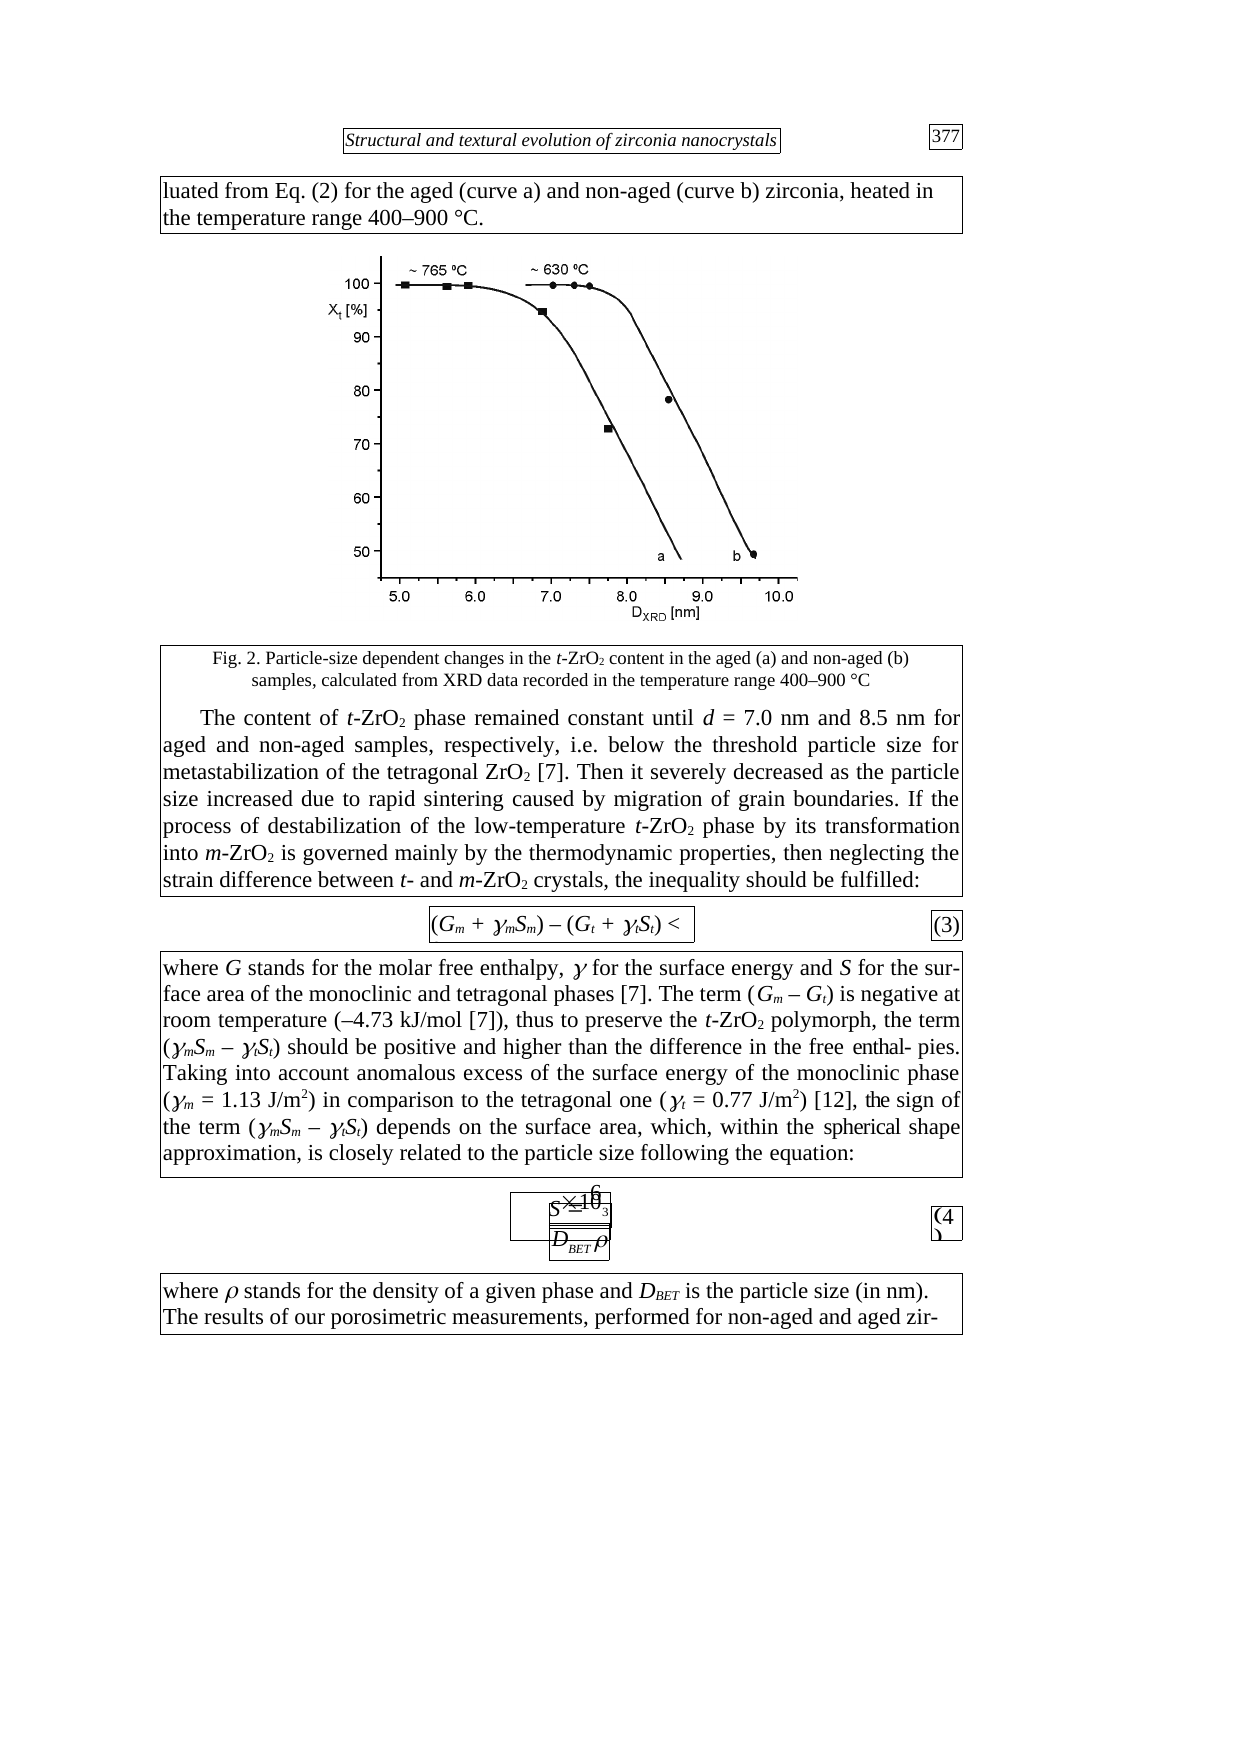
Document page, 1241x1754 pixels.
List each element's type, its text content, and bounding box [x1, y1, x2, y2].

text Structural and textural evolution of zirconia nanocrystals [345, 129, 780, 151]
text (Gm + mSm) – (Gt + tSt) < 0 [431, 908, 694, 942]
text 3 [550, 1211, 608, 1218]
text where G stands for the molar free enthalpy,  for the surface energy and S for the sur- face area of the monoclinic and tetragonal phases [7]. The term (Gm – Gt) is negative at room temperature (–4.73 kJ/mol [7]), thus to preserve the t-ZrO2 polymorph, the term (mSm – tSt) should be positive and higher than the difference in the free enthal- pies. Taking into account anomalous excess of the surface energy of the monoclinic phase (m = 1.13 J/m2) in comparison to the tetragonal one (t = 0.77 J/m2) [12], the sign of the term (mSm – tSt) depends on the surface area, which, within the spherical shape approximation, is closely related to the particle size following the equation: [163, 954, 961, 1165]
text (3) [933, 911, 962, 938]
text luated from Eq. (2) for the aged (curve a) and non-aged (curve b) zirconia, heated in the temperature range 400–900 °C. [163, 177, 955, 230]
text [511, 1211, 549, 1218]
text DBET  [552, 1229, 609, 1259]
text  [933, 1208, 962, 1240]
text The content of t-ZrO2 phase remained constant until d = 7.0 nm and 8.5 nm for aged and non-aged samples, respectively, i.e. below the threshold particle size for metastabilization of the tetragonal ZrO2 [7]. Then it severely decreased as the particle size increased due to rapid sintering caused by migration of grain boundaries. If the process of destabilization of the low-temperature t-ZrO2 phase by its transformation into m-ZrO2 is governed mainly by the thermodynamic properties, then neglecting the strain difference between t- and m-ZrO2 crystals, the inequality should be fulfilled: [163, 704, 961, 893]
text S  6 10 [552, 1204, 601, 1211]
text 377 [932, 125, 962, 147]
text where  stands for the density of a given phase and DBET is the particle size (in nm). The results of our porosimetric measurements, performed for non-aged and aged zir- [163, 1276, 962, 1330]
text S  6 10 [511, 1194, 583, 1211]
text Fig. 2. Particle-size dependent changes in the t-ZrO2 content in the aged (a) and non-aged (b) samples, calculated from XRD data recorded in the temperature range 400–900 °C [212, 647, 912, 691]
picture [328, 256, 798, 621]
